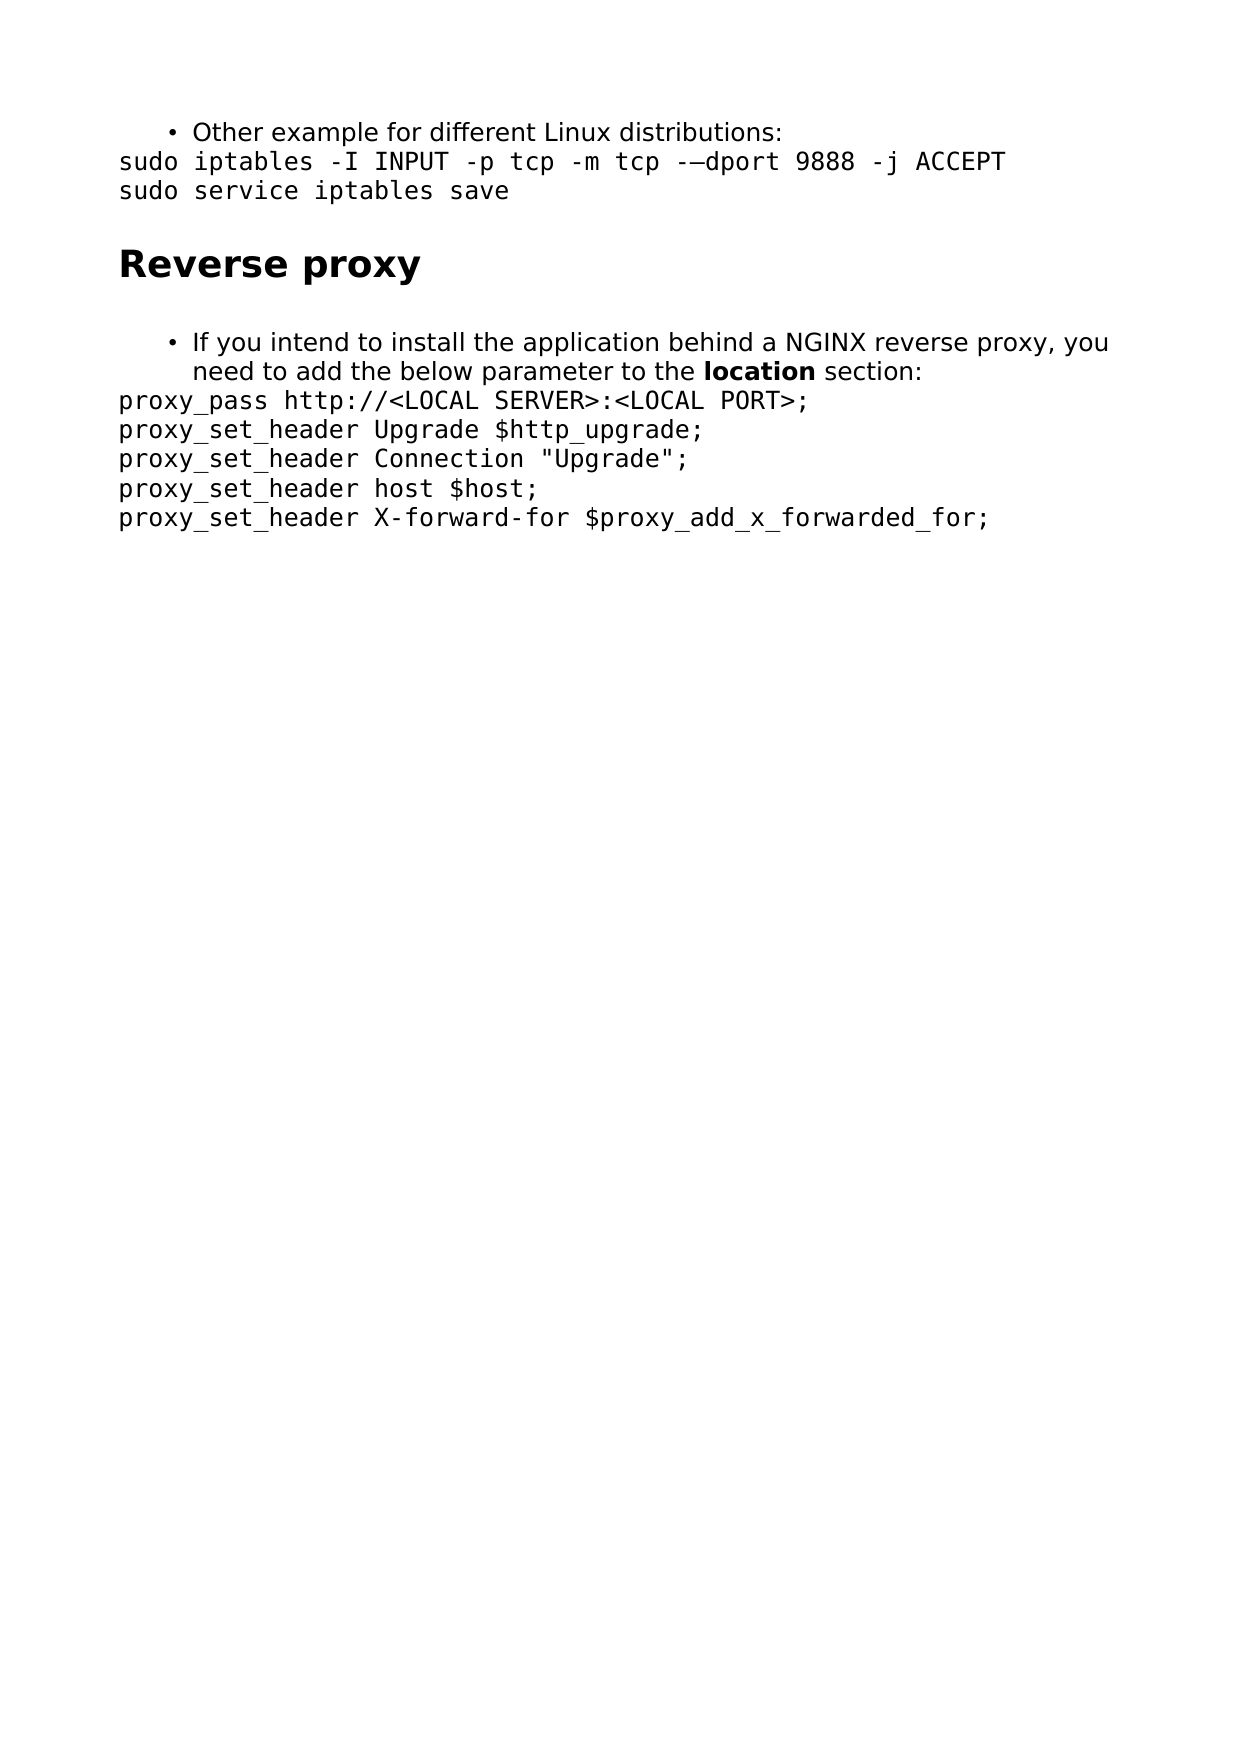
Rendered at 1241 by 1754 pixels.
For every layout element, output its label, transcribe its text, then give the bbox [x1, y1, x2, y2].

text sudo iptables -I INPUT -p tcp -m tcp -–dport 9888 -j ACCEPT sudo service iptables save [118, 147, 1122, 206]
list If you intend to install the application behind a NGINX reverse proxy, you need to add the below parameter to the location section: [177, 328, 1122, 386]
subtitle Reverse proxy [118, 242, 1122, 286]
list Other example for different Linux distributions: [177, 118, 1122, 147]
text proxy_pass http://<LOCAL SERVER>:<LOCAL PORT>; proxy_set_header Upgrade $http_upgrade; proxy_set_header Connection "Upgrade"; proxy_set_header host $host; proxy_set_header X-forward-for $proxy_add_x_forwarded_for; [118, 386, 1122, 532]
